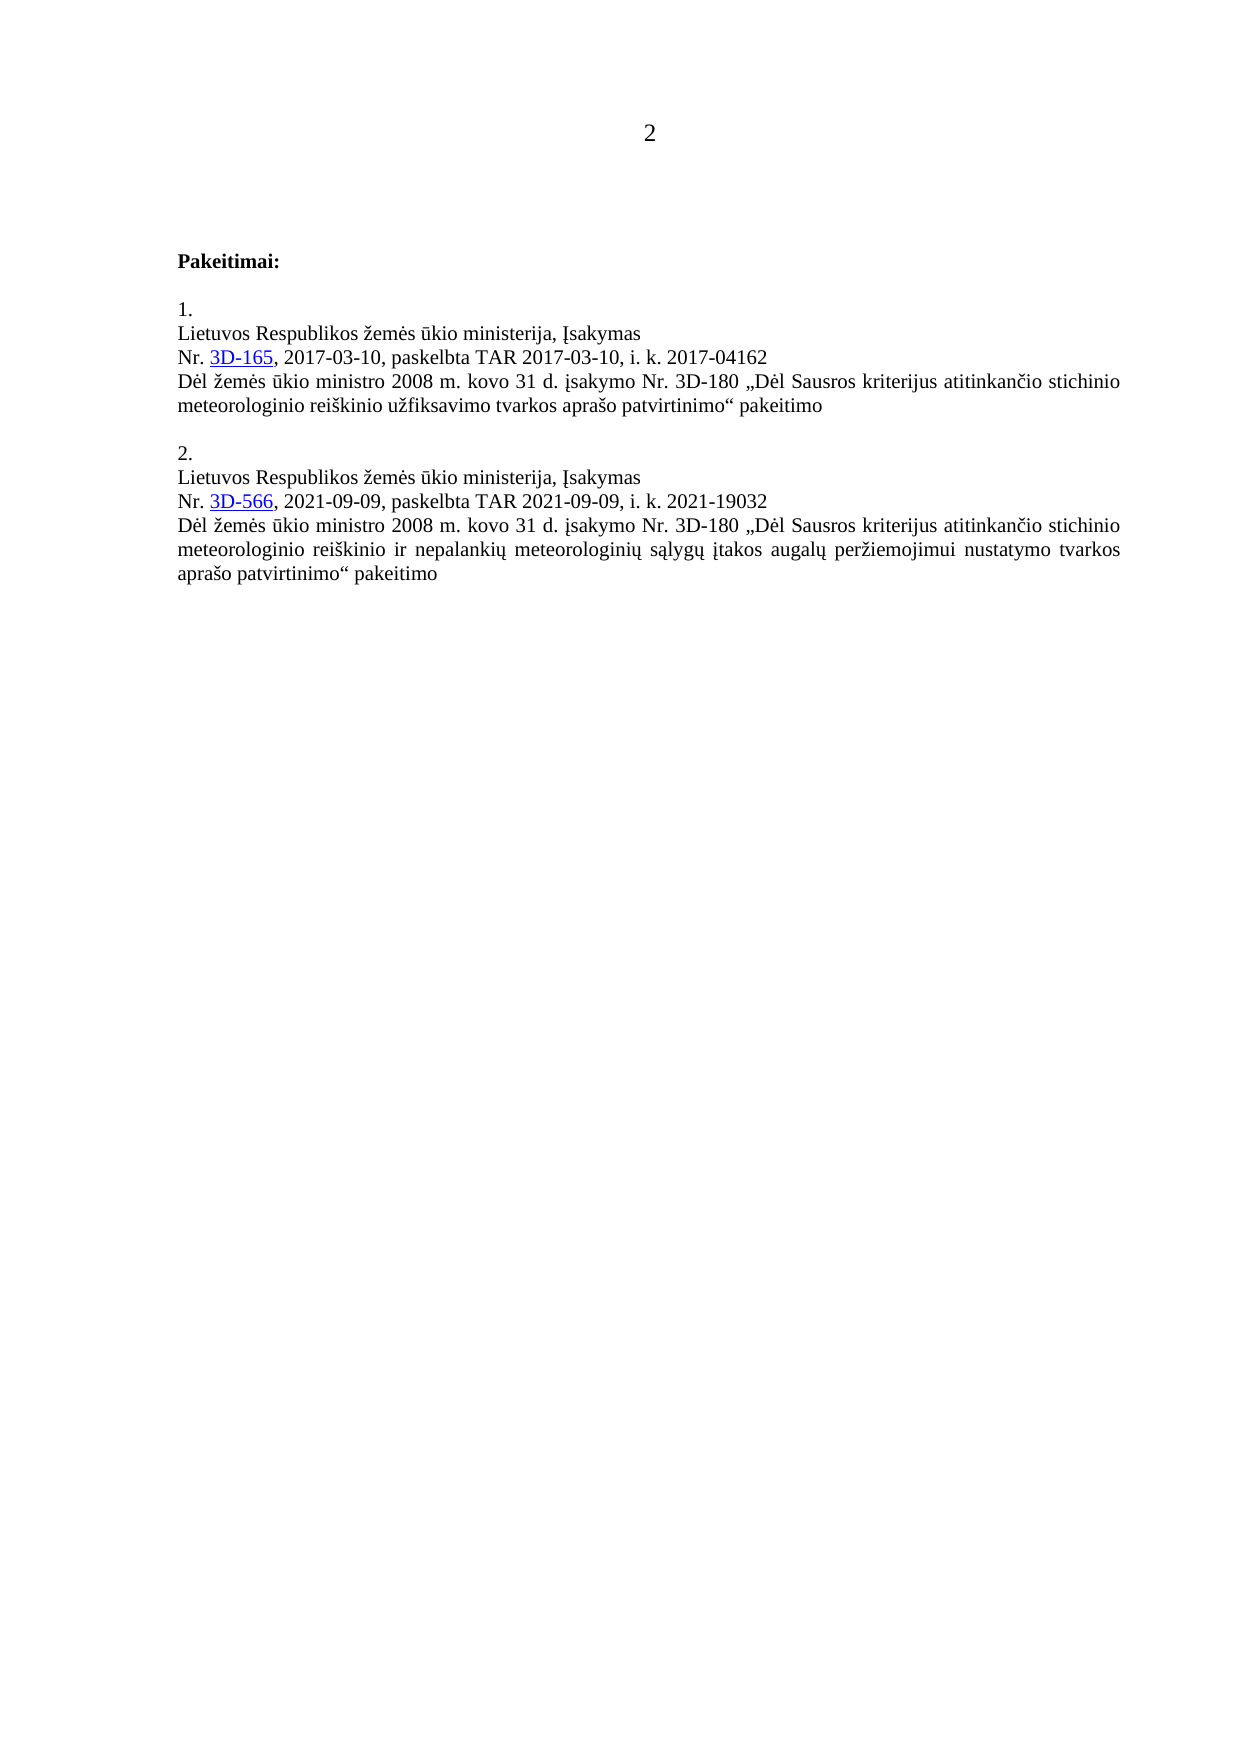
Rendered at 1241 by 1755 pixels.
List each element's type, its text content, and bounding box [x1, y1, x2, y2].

text Lietuvos Respublikos žemės ūkio ministerija, Įsakymas [177, 321, 1122, 345]
text Dėl žemės ūkio ministro 2008 m. kovo 31 d. įsakymo Nr. 3D-180 „Dėl Sausros kriterijus atitinkančio stichinio meteorologinio reiškinio ir nepalankių meteorologinių sąlygų įtakos augalų peržiemojimui nustatymo tvarkos aprašo patvirtinimo“ pakeitimo [177, 513, 1122, 585]
text Nr. 3D-566, 2021-09-09, paskelbta TAR 2021-09-09, i. k. 2021-19032 [177, 489, 1122, 513]
text Dėl žemės ūkio ministro 2008 m. kovo 31 d. įsakymo Nr. 3D-180 „Dėl Sausros kriterijus atitinkančio stichinio meteorologinio reiškinio užfiksavimo tvarkos aprašo patvirtinimo“ pakeitimo [177, 369, 1122, 417]
text 2. [177, 441, 1122, 465]
text 1. [177, 297, 1122, 321]
text Pakeitimai: [177, 248, 1122, 273]
text Lietuvos Respublikos žemės ūkio ministerija, Įsakymas [177, 465, 1122, 489]
text Nr. 3D-165, 2017-03-10, paskelbta TAR 2017-03-10, i. k. 2017-04162 [177, 345, 1122, 369]
